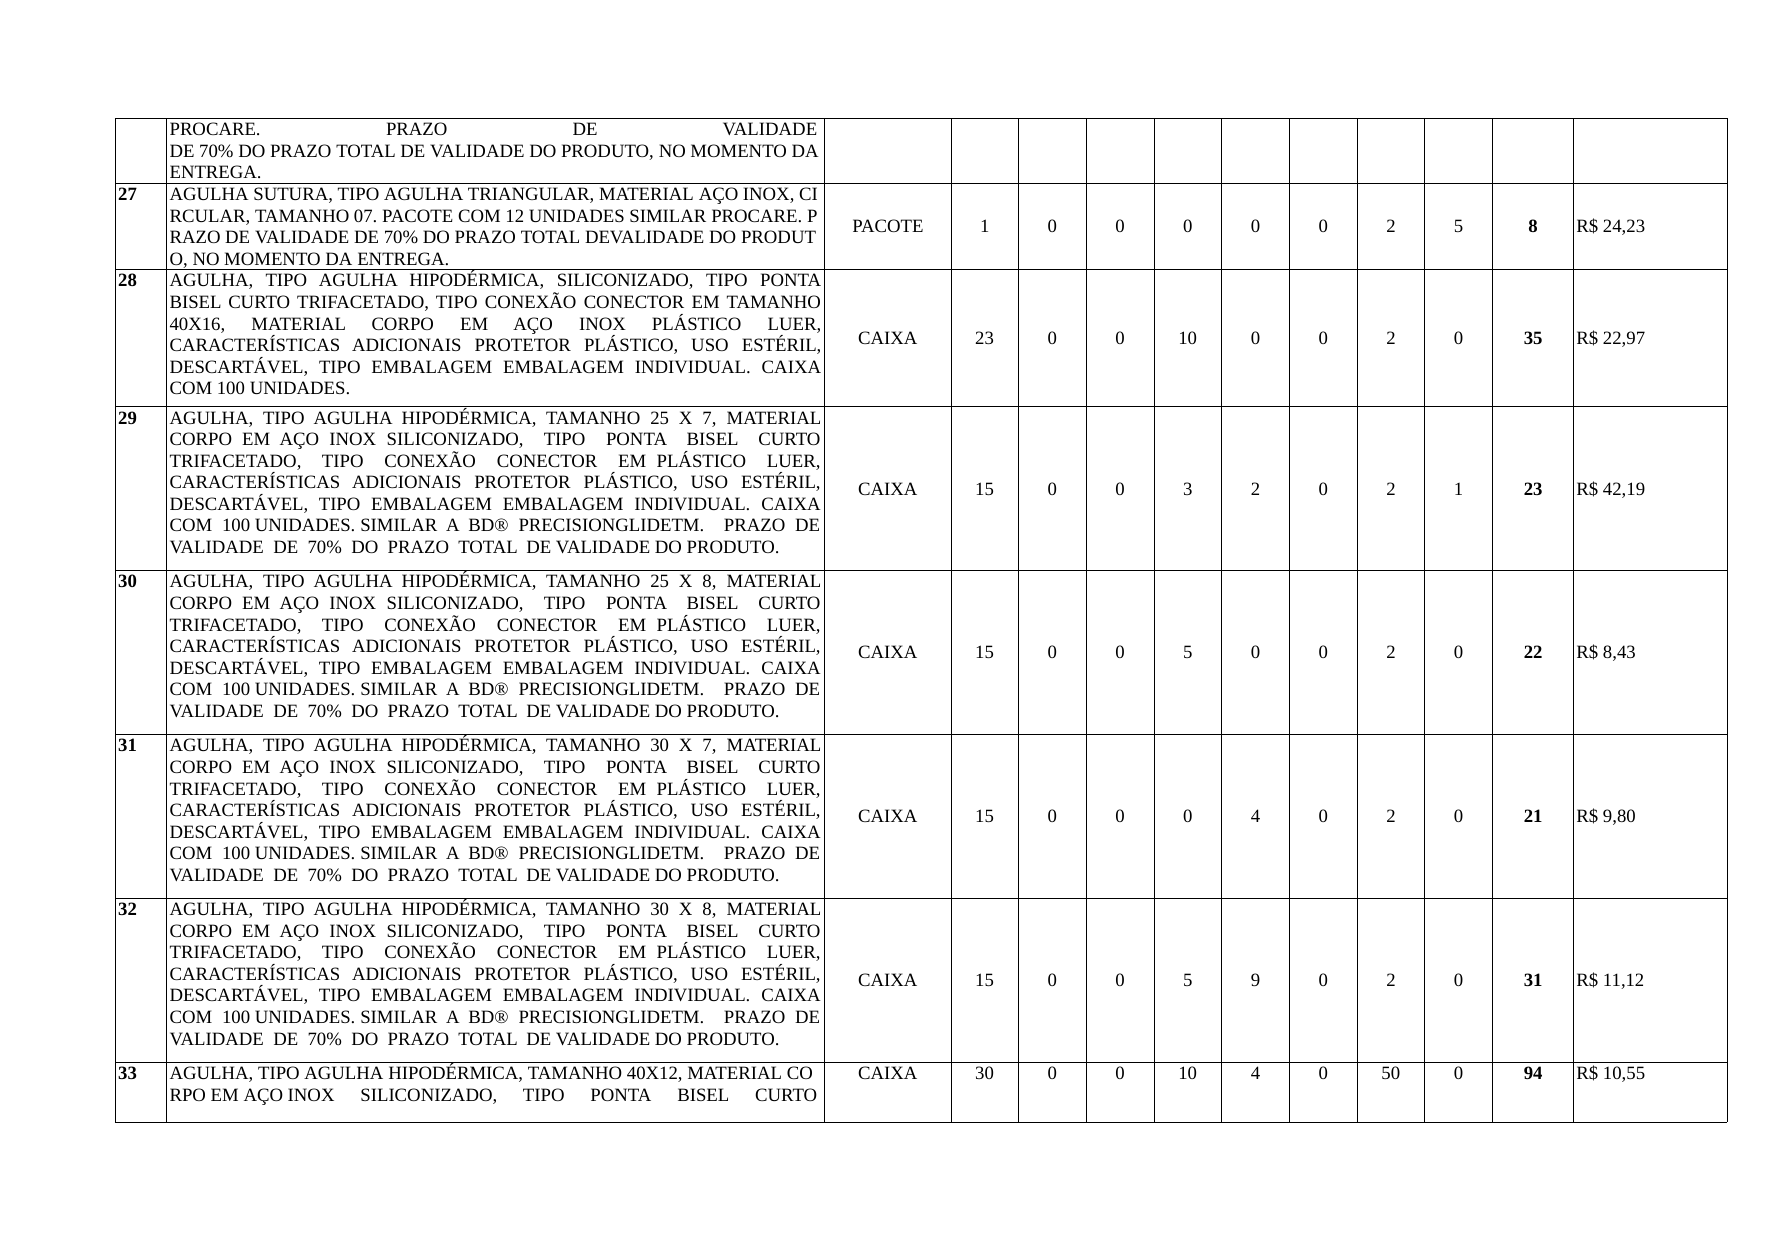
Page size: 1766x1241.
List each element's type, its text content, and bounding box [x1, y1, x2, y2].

table_cell 0 [1290, 184, 1357, 269]
table_cell 0 [1087, 184, 1154, 269]
table_cell 0 [1155, 735, 1221, 898]
table_cell [825, 119, 951, 183]
table_cell 0 [1425, 270, 1492, 406]
table_cell [1155, 119, 1221, 183]
table_cell 30 [116, 571, 166, 734]
table_cell R$ 11,12 [1574, 899, 1727, 1062]
table_cell [1425, 119, 1492, 183]
table_cell 0 [1425, 735, 1492, 898]
table_cell 15 [952, 899, 1018, 1062]
table_cell 2 [1358, 407, 1424, 570]
table_cell 0 [1019, 1063, 1086, 1122]
table_cell [1358, 119, 1424, 183]
table_cell 5 [1155, 571, 1221, 734]
table_cell AGULHA SUTURA, TIPO AGULHA TRIANGULAR, MATERIAL AÇO INOX, CIRCULAR, TAMANHO 07. PACOTE COM 12 UNIDADES SIMILAR PROCARE. PRAZO DE VALIDADE DE 70% DO PRAZO TOTAL DEVALIDADE DO PRODUTO, NO MOMENTO DA ENTREGA. [167, 184, 824, 269]
table_cell 3 [1155, 407, 1221, 570]
table_cell AGULHA, TIPO AGULHA HIPODÉRMICA, SILICONIZADO, TIPO PONTA BISEL CURTO TRIFACETADO, TIPO CONEXÃO CONECTOR EM TAMANHO 40X16, MATERIAL CORPO EM AÇO INOX PLÁSTICO LUER, CARACTERÍSTICAS ADICIONAIS PROTETOR PLÁSTICO, USO ESTÉRIL, DESCARTÁVEL, TIPO EMBALAGEM EMBALAGEM INDIVIDUAL. CAIXA COM 100 UNIDADES. [167, 270, 824, 406]
table_cell CAIXA [825, 571, 951, 734]
table_cell 0 [1425, 571, 1492, 734]
table_cell CAIXA [825, 899, 951, 1062]
table_cell 27 [116, 184, 166, 269]
table_cell [1574, 119, 1727, 183]
table_cell 5 [1425, 184, 1492, 269]
table_cell 1 [952, 184, 1018, 269]
table_cell 0 [1019, 899, 1086, 1062]
table_cell 8 [1493, 184, 1573, 269]
table_cell 35 [1493, 270, 1573, 406]
table_cell CAIXA [825, 735, 951, 898]
table_cell 0 [1019, 571, 1086, 734]
table_cell 9 [1222, 899, 1289, 1062]
table_cell AGULHA, TIPO AGULHA HIPODÉRMICA, TAMANHO 30 X 8, MATERIAL CORPO EM AÇO INOX SILICONIZADO, TIPO PONTA BISEL CURTO TRIFACETADO, TIPO CONEXÃO CONECTOR EM PLÁSTICO LUER, CARACTERÍSTICAS ADICIONAIS PROTETOR PLÁSTICO, USO ESTÉRIL, DESCARTÁVEL, TIPO EMBALAGEM EMBALAGEM INDIVIDUAL. CAIXA COM 100 UNIDADES. SIMILAR A BD® PRECISIONGLIDETM. PRAZO DE VALIDADE DE 70% DO PRAZO TOTAL DE VALIDADE DO PRODUTO. [167, 899, 824, 1062]
table_cell [116, 119, 166, 183]
table_cell [1087, 119, 1154, 183]
table_cell 31 [116, 735, 166, 898]
table_cell 0 [1425, 1063, 1492, 1122]
table_cell R$ 24,23 [1574, 184, 1727, 269]
table_cell 15 [952, 407, 1018, 570]
table_cell 0 [1290, 735, 1357, 898]
table_cell 22 [1493, 571, 1573, 734]
table_cell 0 [1087, 1063, 1154, 1122]
table_cell 0 [1222, 571, 1289, 734]
table_cell PACOTE [825, 184, 951, 269]
table_cell 1 [1425, 407, 1492, 570]
table_cell 0 [1087, 571, 1154, 734]
table_cell 2 [1358, 270, 1424, 406]
table_cell CAIXA [825, 1063, 951, 1122]
table_cell 0 [1290, 407, 1357, 570]
table_cell [1019, 119, 1086, 183]
table_cell 32 [116, 899, 166, 1062]
table_cell 23 [952, 270, 1018, 406]
table_cell PROCARE. PRAZO DE VALIDADE DE 70% DO PRAZO TOTAL DE VALIDADE DO PRODUTO, NO MOMENTO DA ENTREGA. [167, 119, 824, 183]
table_cell 0 [1222, 270, 1289, 406]
table_cell 2 [1222, 407, 1289, 570]
table_cell 0 [1290, 270, 1357, 406]
table_cell 29 [116, 407, 166, 570]
table_cell CAIXA [825, 270, 951, 406]
table_cell 0 [1087, 735, 1154, 898]
table_cell R$ 42,19 [1574, 407, 1727, 570]
table_cell 2 [1358, 899, 1424, 1062]
table_cell 0 [1155, 184, 1221, 269]
table_cell 0 [1087, 407, 1154, 570]
table_cell 23 [1493, 407, 1573, 570]
table_cell AGULHA, TIPO AGULHA HIPODÉRMICA, TAMANHO 25 X 8, MATERIAL CORPO EM AÇO INOX SILICONIZADO, TIPO PONTA BISEL CURTO TRIFACETADO, TIPO CONEXÃO CONECTOR EM PLÁSTICO LUER, CARACTERÍSTICAS ADICIONAIS PROTETOR PLÁSTICO, USO ESTÉRIL, DESCARTÁVEL, TIPO EMBALAGEM EMBALAGEM INDIVIDUAL. CAIXA COM 100 UNIDADES. SIMILAR A BD® PRECISIONGLIDETM. PRAZO DE VALIDADE DE 70% DO PRAZO TOTAL DE VALIDADE DO PRODUTO. [167, 571, 824, 734]
table_cell 4 [1222, 1063, 1289, 1122]
table_cell 21 [1493, 735, 1573, 898]
table_cell [1222, 119, 1289, 183]
table_cell 0 [1087, 270, 1154, 406]
table_cell 0 [1087, 899, 1154, 1062]
table_cell 0 [1019, 270, 1086, 406]
table_cell 5 [1155, 899, 1221, 1062]
table_cell [952, 119, 1018, 183]
table_cell 0 [1222, 184, 1289, 269]
table_cell 0 [1290, 899, 1357, 1062]
table_cell 0 [1425, 899, 1492, 1062]
table_cell 0 [1290, 571, 1357, 734]
table_cell 50 [1358, 1063, 1424, 1122]
table_cell R$ 9,80 [1574, 735, 1727, 898]
table_cell [1290, 119, 1357, 183]
table_cell 94 [1493, 1063, 1573, 1122]
table_cell 2 [1358, 184, 1424, 269]
table_cell AGULHA, TIPO AGULHA HIPODÉRMICA, TAMANHO 40X12, MATERIAL CORPO EM AÇO INOX SILICONIZADO, TIPO PONTA BISEL CURTO [167, 1063, 824, 1122]
table_cell 2 [1358, 735, 1424, 898]
table_cell AGULHA, TIPO AGULHA HIPODÉRMICA, TAMANHO 30 X 7, MATERIAL CORPO EM AÇO INOX SILICONIZADO, TIPO PONTA BISEL CURTO TRIFACETADO, TIPO CONEXÃO CONECTOR EM PLÁSTICO LUER, CARACTERÍSTICAS ADICIONAIS PROTETOR PLÁSTICO, USO ESTÉRIL, DESCARTÁVEL, TIPO EMBALAGEM EMBALAGEM INDIVIDUAL. CAIXA COM 100 UNIDADES. SIMILAR A BD® PRECISIONGLIDETM. PRAZO DE VALIDADE DE 70% DO PRAZO TOTAL DE VALIDADE DO PRODUTO. [167, 735, 824, 898]
table_cell 0 [1019, 407, 1086, 570]
table_cell [1493, 119, 1573, 183]
table_cell R$ 22,97 [1574, 270, 1727, 406]
table_cell 0 [1019, 184, 1086, 269]
table_cell 10 [1155, 270, 1221, 406]
table_cell R$ 10,55 [1574, 1063, 1727, 1122]
table_cell R$ 8,43 [1574, 571, 1727, 734]
table_cell 0 [1019, 735, 1086, 898]
table_cell 31 [1493, 899, 1573, 1062]
table_cell 2 [1358, 571, 1424, 734]
table_cell 30 [952, 1063, 1018, 1122]
table_cell 4 [1222, 735, 1289, 898]
table_cell 28 [116, 270, 166, 406]
table_cell 15 [952, 571, 1018, 734]
table_cell 33 [116, 1063, 166, 1122]
table_cell AGULHA, TIPO AGULHA HIPODÉRMICA, TAMANHO 25 X 7, MATERIAL CORPO EM AÇO INOX SILICONIZADO, TIPO PONTA BISEL CURTO TRIFACETADO, TIPO CONEXÃO CONECTOR EM PLÁSTICO LUER, CARACTERÍSTICAS ADICIONAIS PROTETOR PLÁSTICO, USO ESTÉRIL, DESCARTÁVEL, TIPO EMBALAGEM EMBALAGEM INDIVIDUAL. CAIXA COM 100 UNIDADES. SIMILAR A BD® PRECISIONGLIDETM. PRAZO DE VALIDADE DE 70% DO PRAZO TOTAL DE VALIDADE DO PRODUTO. [167, 407, 824, 570]
table_cell 15 [952, 735, 1018, 898]
table_cell CAIXA [825, 407, 951, 570]
table_cell 10 [1155, 1063, 1221, 1122]
table_cell 0 [1290, 1063, 1357, 1122]
